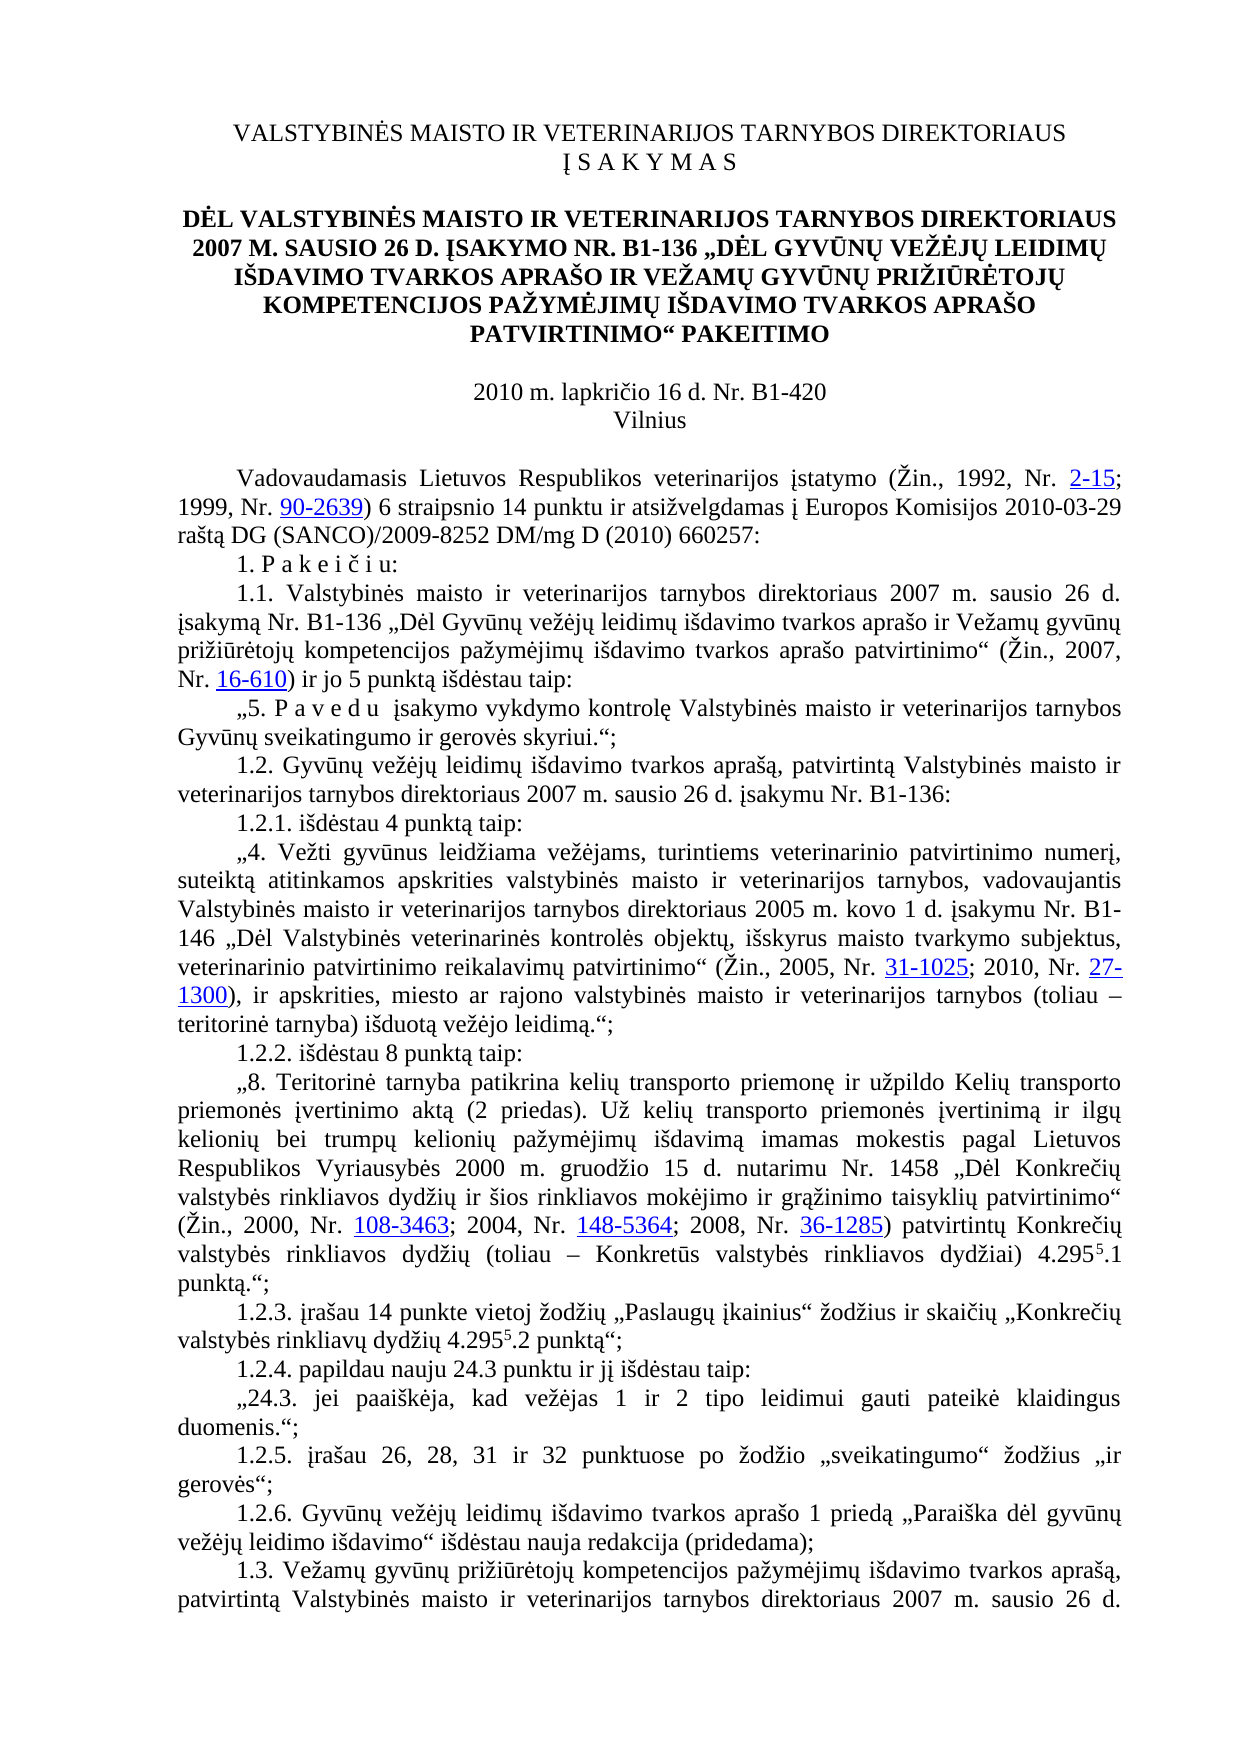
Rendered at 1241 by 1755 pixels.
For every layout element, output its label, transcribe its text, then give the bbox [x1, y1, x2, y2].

text 1.2.5. įrašau 26, 28, 31 ir 32 punktuose po žodžio „sveikatingumo“ žodžius „ir gerovės“; [177, 1441, 1122, 1498]
text 1. Pakeičiu: [177, 549, 1122, 578]
text 1.3. Vežamų gyvūnų prižiūrėtojų kompetencijos pažymėjimų išdavimo tvarkos aprašą, patvirtintą Valstybinės maisto ir veterinarijos tarnybos direktoriaus 2007 m. sausio 26 d. [177, 1556, 1122, 1613]
text „5. Pavedu įsakymo vykdymo kontrolę Valstybinės maisto ir veterinarijos tarnybos Gyvūnų sveikatingumo ir gerovės skyriui.“; [177, 693, 1122, 751]
text VALSTYBINĖS MAISTO IR VETERINARIJOS TARNYBOS DIREKTORIAUS [177, 118, 1122, 147]
text 1.2. Gyvūnų vežėjų leidimų išdavimo tvarkos aprašą, patvirtintą Valstybinės maisto ir veterinarijos tarnybos direktoriaus 2007 m. sausio 26 d. įsakymu Nr. B1-136: [177, 751, 1122, 808]
text 1.2.4. papildau nauju 24.3 punktu ir jį išdėstau taip: [177, 1354, 1122, 1383]
text Vilnius [177, 406, 1122, 434]
text „4. Vežti gyvūnus leidžiama vežėjams, turintiems veterinarinio patvirtinimo numerį, suteiktą atitinkamos apskrities valstybinės maisto ir veterinarijos tarnybos, vadovaujantis Valstybinės maisto ir veterinarijos tarnybos direktoriaus 2005 m. kovo 1 d. įsakymu Nr. B1-146 „Dėl Valstybinės veterinarinės kontrolės objektų, išskyrus maisto tvarkymo subjektus, veterinarinio patvirtinimo reikalavimų patvirtinimo“ (Žin., 2005, Nr. 31-1025; 2010, Nr. 27-1300), ir apskrities, miesto ar rajono valstybinės maisto ir veterinarijos tarnybos (toliau – teritorinė tarnyba) išduotą vežėjo leidimą.“; [177, 837, 1122, 1038]
text 1.2.3. įrašau 14 punkte vietoj žodžių „Paslaugų įkainius“ žodžius ir skaičių „Konkrečių valstybės rinkliavų dydžių 4.2955.2 punktą“; [177, 1297, 1122, 1354]
text 1.1. Valstybinės maisto ir veterinarijos tarnybos direktoriaus 2007 m. sausio 26 d. įsakymą Nr. B1-136 „Dėl Gyvūnų vežėjų leidimų išdavimo tvarkos aprašo ir Vežamų gyvūnų prižiūrėtojų kompetencijos pažymėjimų išdavimo tvarkos aprašo patvirtinimo“ (Žin., 2007, Nr. 16-610) ir jo 5 punktą išdėstau taip: [177, 578, 1122, 693]
text 1.2.6. Gyvūnų vežėjų leidimų išdavimo tvarkos aprašo 1 priedą „Paraiška dėl gyvūnų vežėjų leidimo išdavimo“ išdėstau nauja redakcija (pridedama); [177, 1498, 1122, 1556]
text 1.2.1. išdėstau 4 punktą taip: [177, 808, 1122, 837]
text DĖL VALSTYBINĖS MAISTO IR VETERINARIJOS TARNYBOS DIREKTORIAUS 2007 M. SAUSIO 26 D. ĮSAKYMO Nr. B1-136 „DĖL GYVŪNŲ VEŽĖJŲ LEIDIMŲ IŠDAVIMO TVARKOS APRAŠO IR VEŽAMŲ GYVŪNŲ PRIŽIŪRĖTOJŲ KOMPETENCIJOS PAŽYMĖJIMŲ IŠDAVIMO TVARKOS APRAŠO PATVIRTINIMO“ PAKEITIMO [177, 204, 1122, 348]
text Vadovaudamasis Lietuvos Respublikos veterinarijos įstatymo (Žin., 1992, Nr. 2-15; 1999, Nr. 90-2639) 6 straipsnio 14 punktu ir atsižvelgdamas į Europos Komisijos 2010-03-29 raštą DG (SANCO)/2009-8252 DM/mg D (2010) 660257: [177, 463, 1122, 549]
text ĮSAKYMAS [177, 147, 1122, 176]
text „8. Teritorinė tarnyba patikrina kelių transporto priemonę ir užpildo Kelių transporto priemonės įvertinimo aktą (2 priedas). Už kelių transporto priemonės įvertinimą ir ilgų kelionių bei trumpų kelionių pažymėjimų išdavimą imamas mokestis pagal Lietuvos Respublikos Vyriausybės 2000 m. gruodžio 15 d. nutarimu Nr. 1458 „Dėl Konkrečių valstybės rinkliavos dydžių ir šios rinkliavos mokėjimo ir grąžinimo taisyklių patvirtinimo“ (Žin., 2000, Nr. 108-3463; 2004, Nr. 148-5364; 2008, Nr. 36-1285) patvirtintų Konkrečių valstybės rinkliavos dydžių (toliau – Konkretūs valstybės rinkliavos dydžiai) 4.2955.1 punktą.“; [177, 1067, 1122, 1297]
text „24.3. jei paaiškėja, kad vežėjas 1 ir 2 tipo leidimui gauti pateikė klaidingus duomenis.“; [177, 1383, 1122, 1441]
text 1.2.2. išdėstau 8 punktą taip: [177, 1038, 1122, 1067]
text 2010 m. lapkričio 16 d. Nr. B1-420 [177, 377, 1122, 406]
